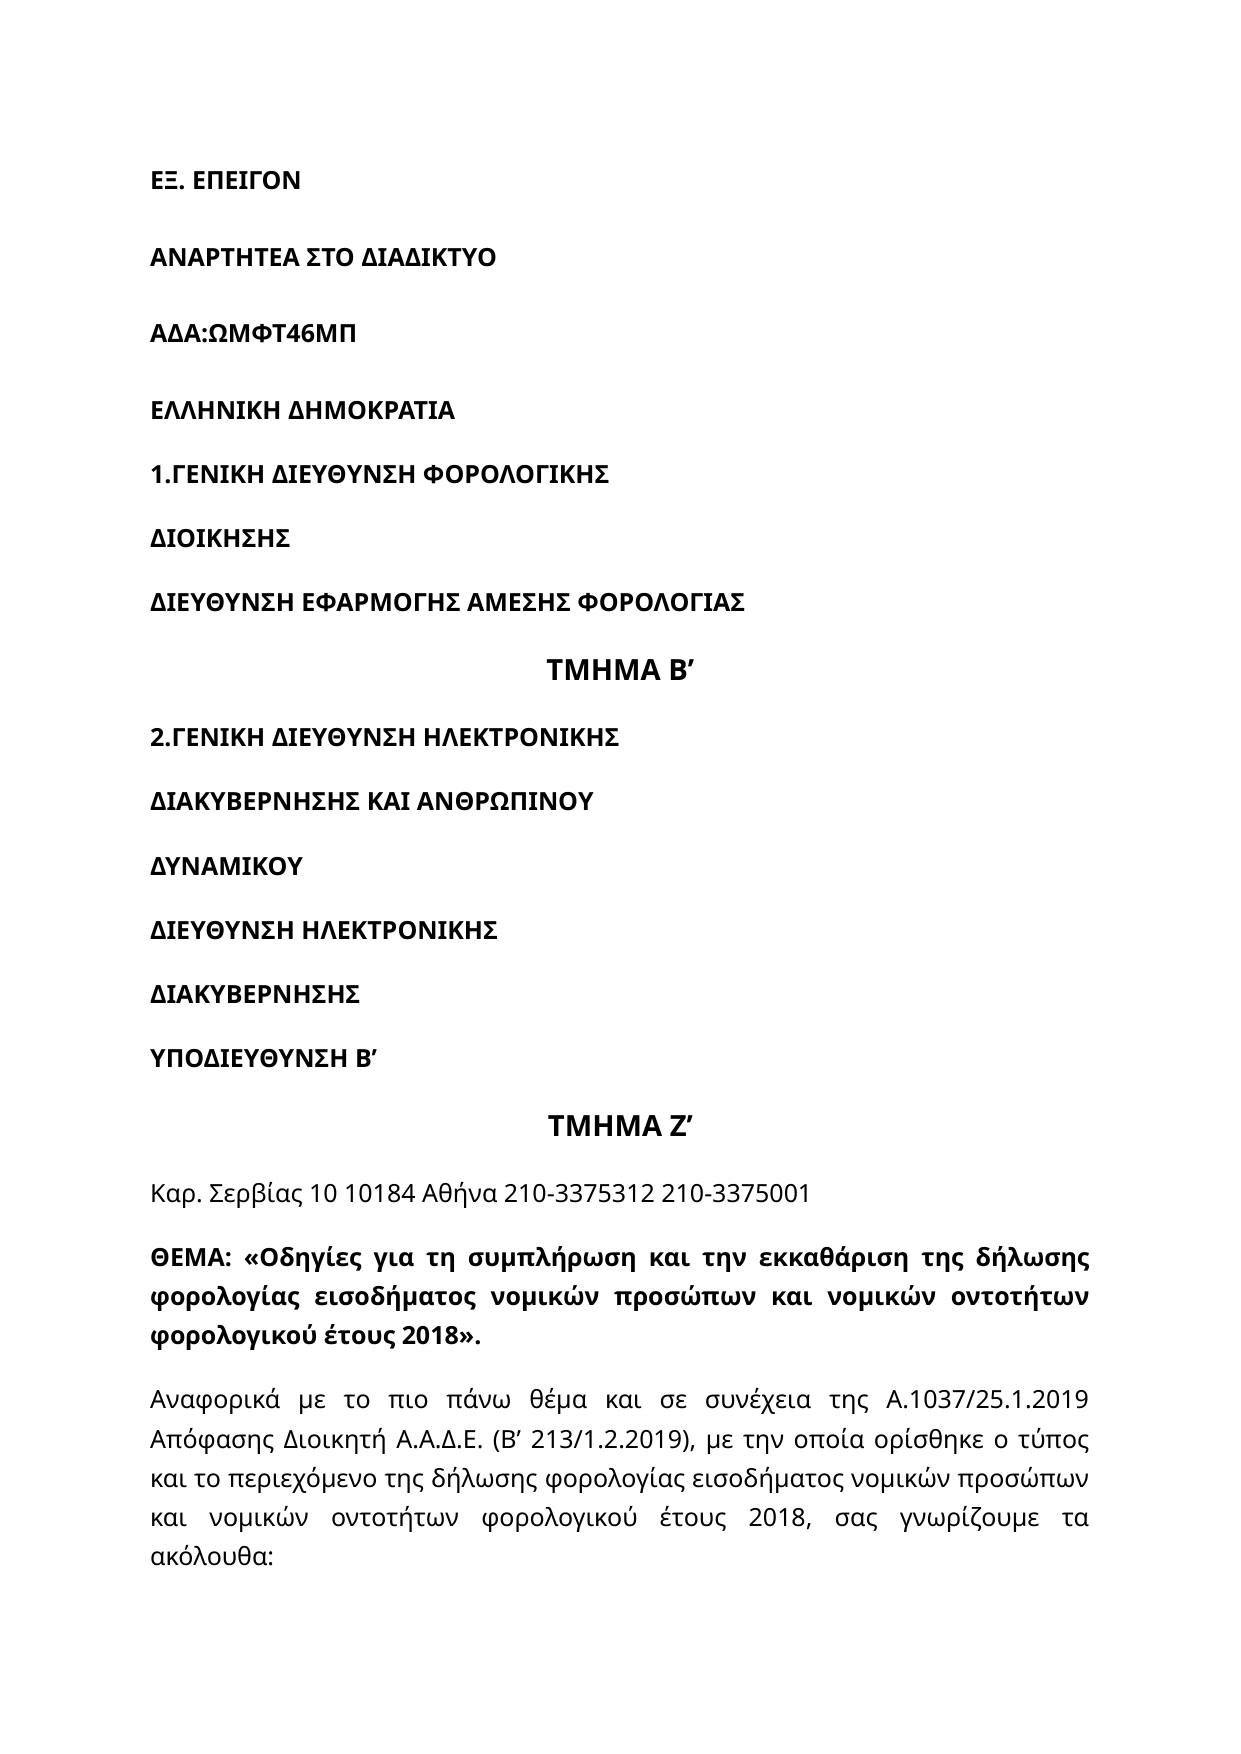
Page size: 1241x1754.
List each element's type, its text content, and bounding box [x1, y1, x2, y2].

text ΔΙΟΙΚΗΣΗΣ [150, 521, 1090, 555]
title ΕΞ. ΕΠΕΙΓΟΝ [150, 162, 1090, 197]
text ΘΕΜΑ: «Οδηγίες για τη συμπλήρωση και την εκκαθάριση της δήλωσης φορολογίας εισοδήματος νομικών προσώπων και νομικών οντοτήτων φορολογικού έτους 2018». [150, 1239, 1090, 1352]
text ΥΠΟΔΙΕΥΘΥΝΣΗ Β’ [150, 1041, 1090, 1075]
text 1.ΓΕΝΙΚΗ ΔΙΕΥΘΥΝΣΗ ΦΟΡΟΛΟΓΙΚΗΣ [150, 457, 1090, 491]
subtitle ΤΜΗΜΑ Ζ’ [150, 1105, 1090, 1144]
text ΔΙΕΥΘΥΝΣΗ ΕΦΑΡΜΟΓΗΣ ΑΜΕΣΗΣ ΦΟΡΟΛΟΓΙΑΣ [150, 585, 1090, 619]
title ΑΔΑ:ΩΜΦΤ46ΜΠ [150, 316, 1090, 350]
text ΕΛΛΗΝΙΚΗ ΔΗΜΟΚΡΑΤΙΑ [150, 392, 1090, 427]
text ΔΥΝΑΜΙΚΟΥ [150, 848, 1090, 882]
text ΔΙΑΚΥΒΕΡΝΗΣΗΣ ΚΑΙ ΑΝΘΡΩΠΙΝΟΥ [150, 784, 1090, 818]
text 2.ΓΕΝΙΚΗ ΔΙΕΥΘΥΝΣΗ ΗΛΕΚΤΡΟΝΙΚΗΣ [150, 720, 1090, 754]
text Καρ. Σερβίας 10 10184 Αθήνα 210-3375312 210-3375001 [150, 1175, 1090, 1209]
subtitle ΤΜΗΜΑ Β’ [150, 649, 1090, 689]
text Αναφορικά με το πιο πάνω θέμα και σε συνέχεια της A.1037/25.1.2019 Απόφασης Διοικητή Α.Α.Δ.Ε. (Β’ 213/1.2.2019), με την οποία ορίσθηκε ο τύπος και το περιεχόμενο της δήλωσης φορολογίας εισοδήματος νομικών προσώπων και νομικών οντοτήτων φορολογικού έτους 2018, σας γνωρίζουμε τα ακόλουθα: [150, 1382, 1090, 1573]
text ΔΙΑΚΥΒΕΡΝΗΣΗΣ [150, 976, 1090, 1011]
title ΑΝΑΡΤΗΤΕΑ ΣΤΟ ΔΙΑΔΙΚΤΥΟ [150, 239, 1090, 273]
text ΔΙΕΥΘΥΝΣΗ ΗΛΕΚΤΡΟΝΙΚΗΣ [150, 912, 1090, 946]
